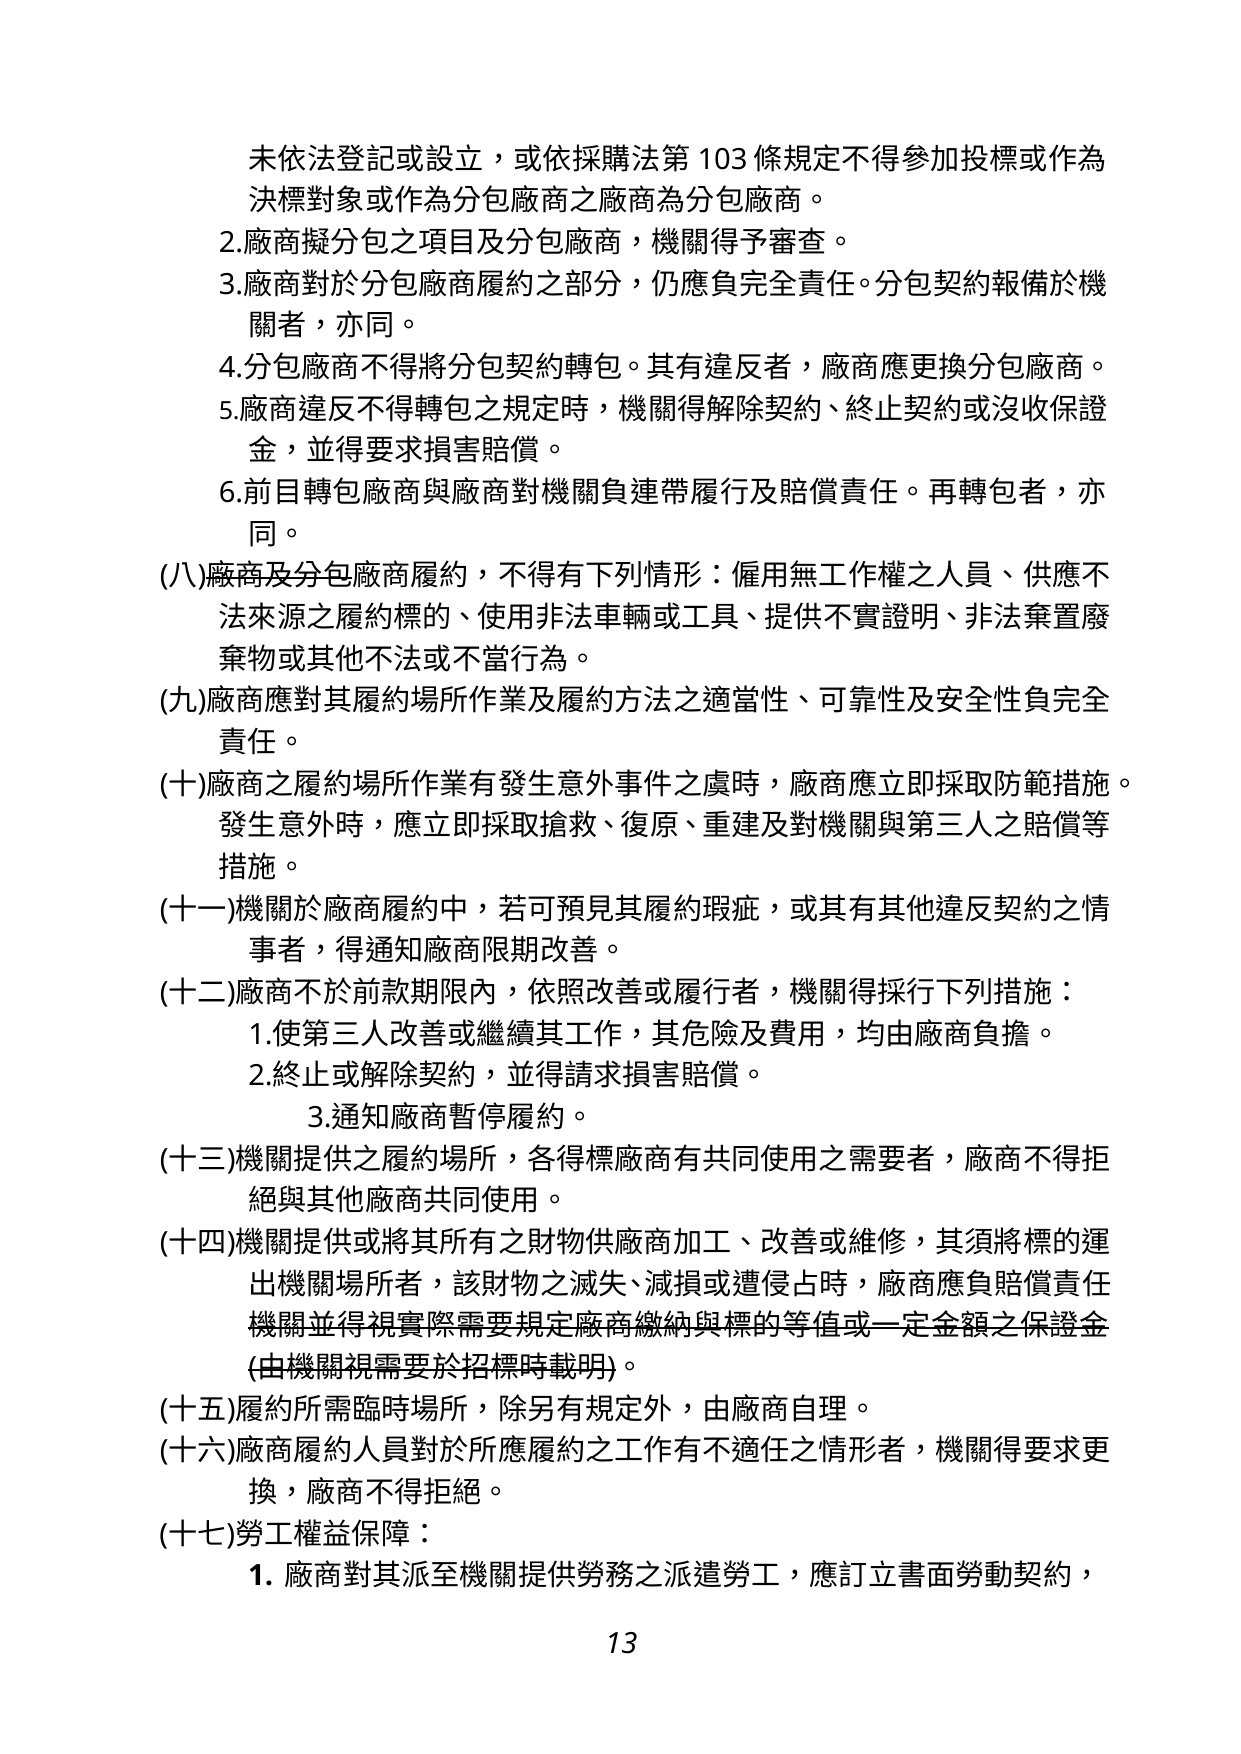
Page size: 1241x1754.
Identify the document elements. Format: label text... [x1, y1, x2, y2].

list 3.通知廠商暫停履約。 [248, 1094, 1110, 1136]
text (十二)廠商不於前款期限內，依照改善或履行者，機關得採行下列措施： [159, 969, 1110, 1011]
text 1.使第三人改善或繼續其工作，其危險及費用，均由廠商負擔。 [248, 1011, 1104, 1052]
text 6.前目轉包廠商與廠商對機關負連帶履行及賠償責任。再轉包者，亦同。 [218, 469, 1108, 552]
text 2.廠商擬分包之項目及分包廠商，機關得予審查。 [218, 219, 1108, 261]
text (九)廠商應對其履約場所作業及履約方法之適當性、可靠性及安全性負完全責任。 [159, 677, 1110, 761]
text (十三)機關提供之履約場所，各得標廠商有共同使用之需要者，廠商不得拒絕與其他廠商共同使用。 [159, 1136, 1110, 1219]
text 未依法登記或設立，或依採購法第103條規定不得參加投標或作為決標對象或作為分包廠商之廠商為分包廠商。 [218, 136, 1108, 219]
text (十七)勞工權益保障： [130, 1511, 1110, 1552]
text 4.分包廠商不得將分包契約轉包。其有違反者，廠商應更換分包廠商。 [218, 344, 1108, 386]
text 5.廠商違反不得轉包之規定時，機關得解除契約、終止契約或沒收保證金，並得要求損害賠償。 [218, 386, 1108, 469]
list 廠商對其派至機關提供勞務之派遣勞工，應訂立書面勞動契約， [233, 1552, 1110, 1594]
text (十四)機關提供或將其所有之財物供廠商加工、改善或維修，其須將標的運出機關場所者，該財物之滅失、減損或遭侵占時，廠商應負賠償責任。機關並得視實際需要規定廠商繳納與標的等值或一定金額之保證金 (由機關視需要於招標時載明)。 [159, 1219, 1110, 1386]
text (八)廠商及分包廠商履約，不得有下列情形：僱用無工作權之人員、供應不法來源之履約標的、使用非法車輛或工具、提供不實證明、非法棄置廢棄物或其他不法或不當行為。 [159, 552, 1110, 677]
text (十一)機關於廠商履約中，若可預見其履約瑕疵，或其有其他違反契約之情事者，得通知廠商限期改善。 [159, 886, 1110, 969]
text (十六)廠商履約人員對於所應履約之工作有不適任之情形者，機關得要求更換，廠商不得拒絕。 [159, 1427, 1110, 1511]
text (十五)履約所需臨時場所，除另有規定外，由廠商自理。 [159, 1386, 1110, 1427]
text 3.廠商對於分包廠商履約之部分，仍應負完全責任。分包契約報備於機關者，亦同。 [218, 261, 1108, 344]
text (十)廠商之履約場所作業有發生意外事件之虞時，廠商應立即採取防範措施。發生意外時，應立即採取搶救、復原、重建及對機關與第三人之賠償等措施。 [159, 761, 1110, 886]
text 2.終止或解除契約，並得請求損害賠償。 [248, 1052, 1104, 1094]
